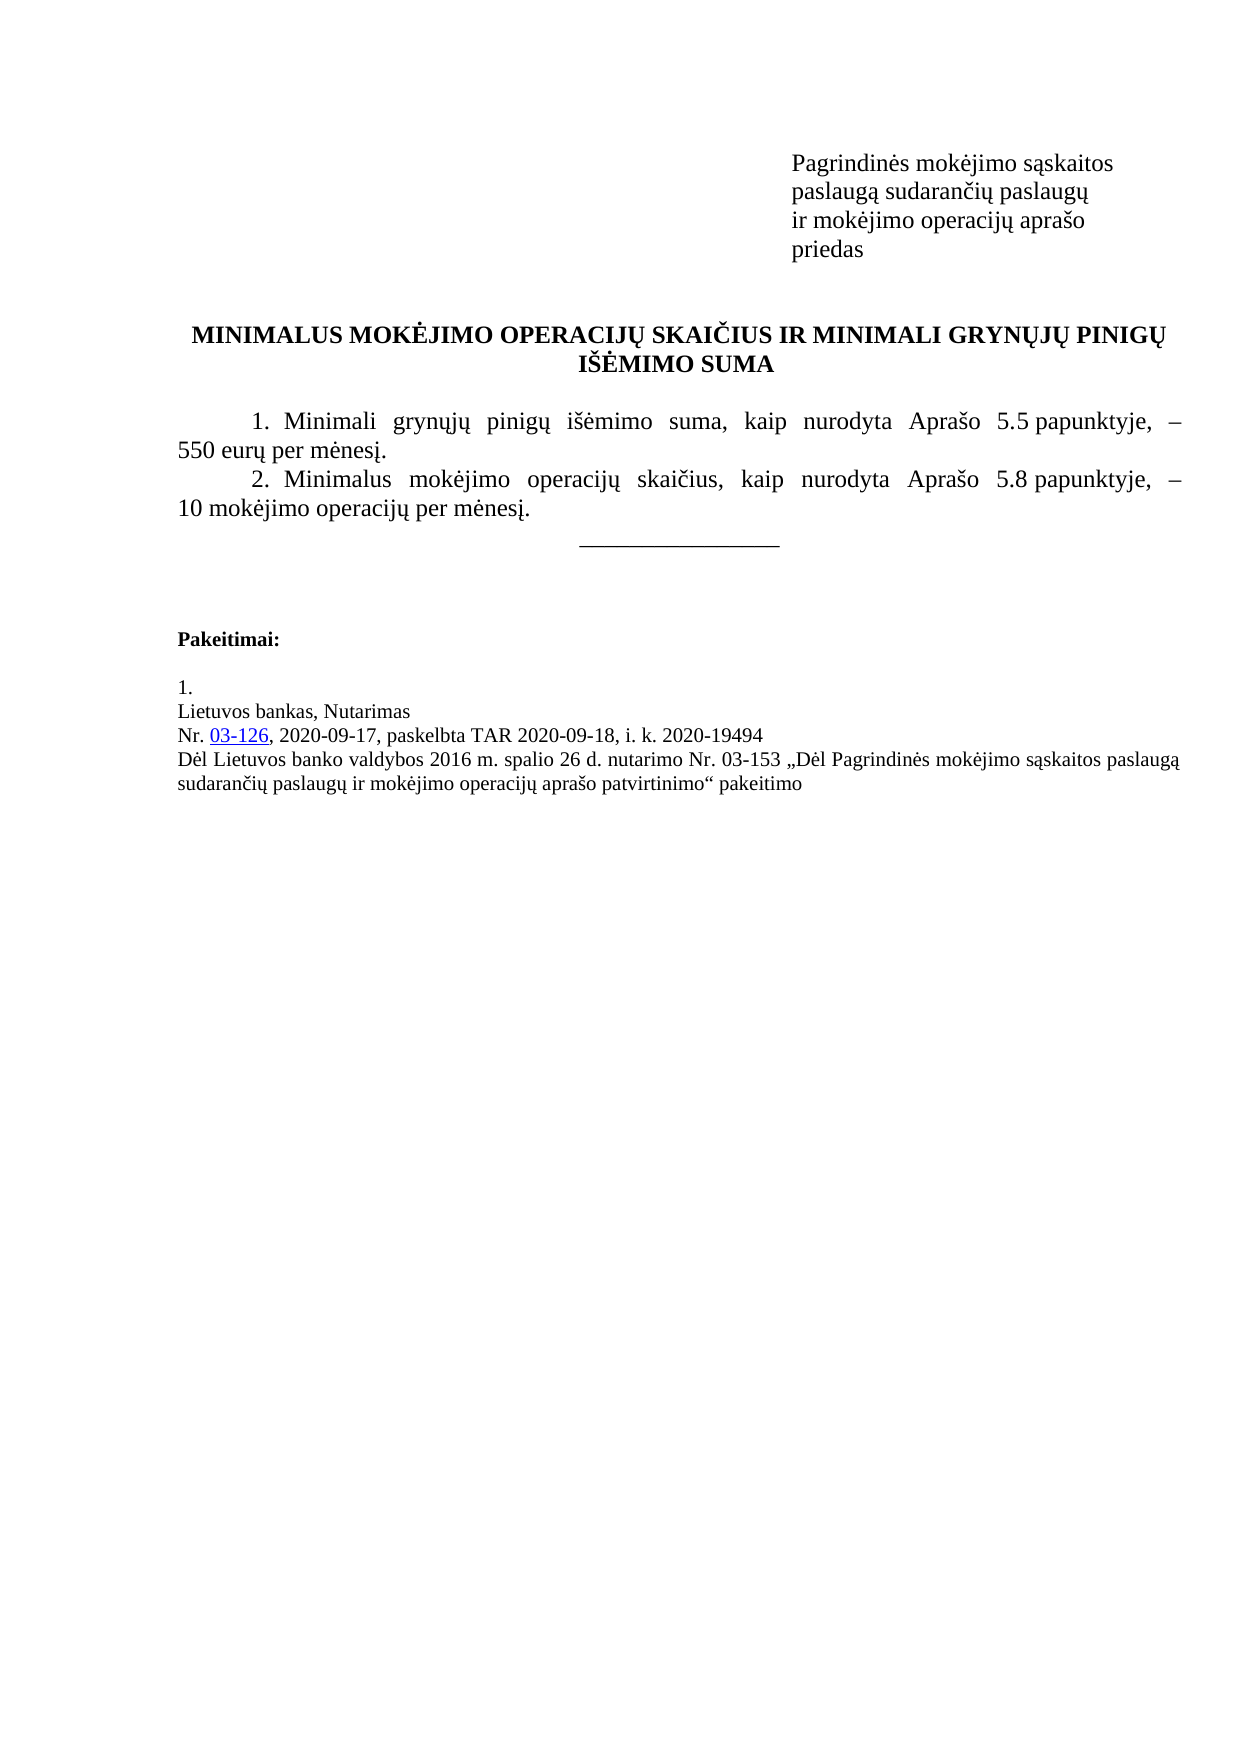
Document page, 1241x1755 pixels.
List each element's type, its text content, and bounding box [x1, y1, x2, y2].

text 2. Minimalus mokėjimo operacijų skaičius, kaip nurodyta Aprašo 5.8 papunktyje, – 10 mokėjimo operacijų per mėnesį. [177, 464, 1181, 521]
text ir mokėjimo operacijų aprašo [791, 205, 1181, 234]
text 1. [177, 675, 1181, 699]
text MINIMALUS MOKĖJIMO OPERACIJŲ SKAIČIUS IR MINIMALI GRYNŲJŲ PINIGŲ IŠĖMIMO SUMA [177, 320, 1181, 378]
text paslaugą sudarančių paslaugų [791, 176, 1181, 205]
text Nr. 03-126, 2020-09-17, paskelbta TAR 2020-09-18, i. k. 2020-19494 [177, 723, 1181, 747]
text 1. Minimali grynųjų pinigų išėmimo suma, kaip nurodyta Aprašo 5.5 papunktyje, – 550 eurų per mėnesį. [177, 406, 1181, 464]
text Lietuvos bankas, Nutarimas [177, 699, 1181, 723]
text ________________ [177, 521, 1181, 550]
text Dėl Lietuvos banko valdybos 2016 m. spalio 26 d. nutarimo Nr. 03-153 „Dėl Pagrindinės mokėjimo sąskaitos paslaugą sudarančių paslaugų ir mokėjimo operacijų aprašo patvirtinimo“ pakeitimo [177, 747, 1181, 795]
text Pagrindinės mokėjimo sąskaitos [791, 148, 1181, 176]
text Pakeitimai: [177, 627, 1181, 651]
text priedas [791, 234, 1181, 263]
